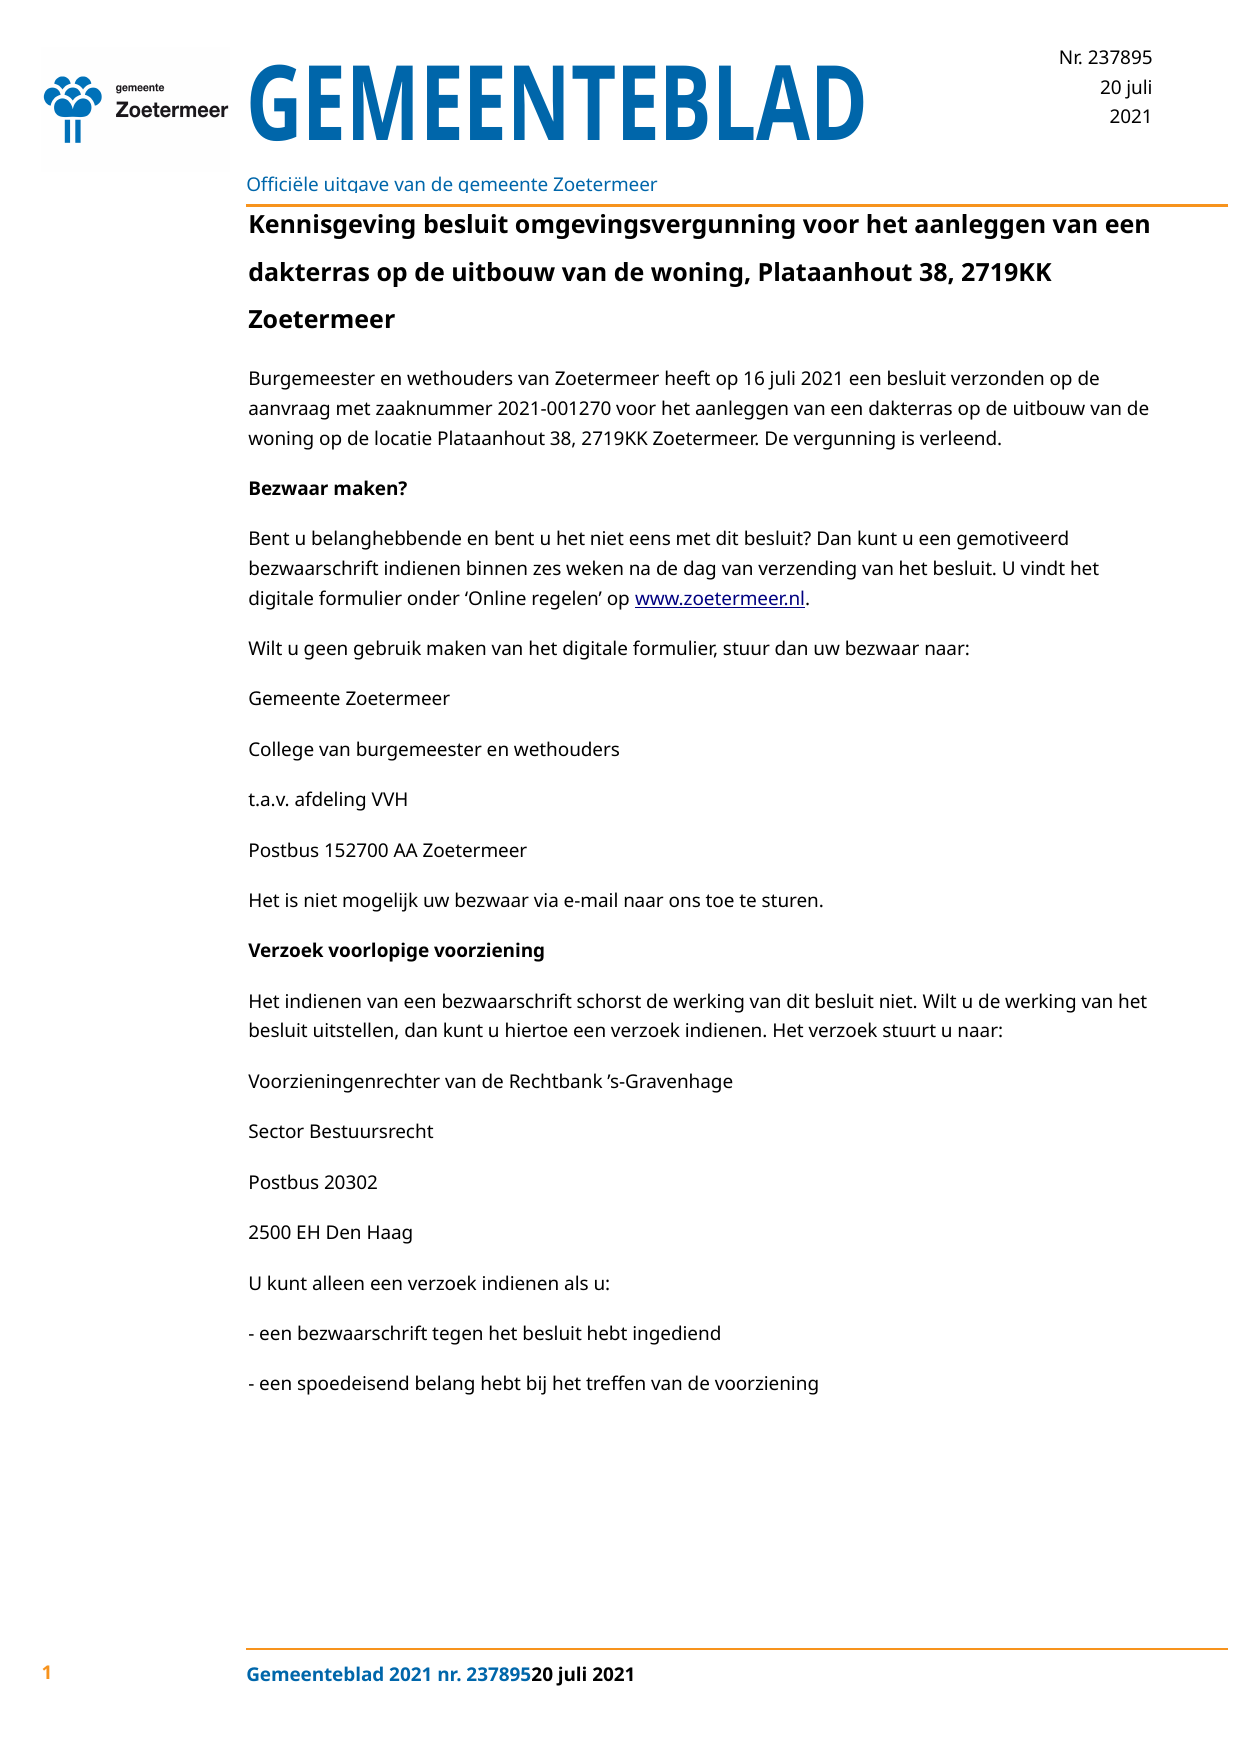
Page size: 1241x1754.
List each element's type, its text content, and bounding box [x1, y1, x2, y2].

text t.a.v. afdeling VVH [248, 786, 1152, 812]
text Postbus 20302 [248, 1169, 1152, 1194]
text Bent u belanghebbende en bent u het niet eens met dit besluit? Dan kunt u een gemotiveerd bezwaarschrift indienen binnen zes weken na de dag van verzending van het besluit. U vindt het digitale formulier onder ‘Online regelen’ op www.zoetermeer.nl. [248, 526, 1152, 610]
text Het indienen van een bezwaarschrift schorst de werking van dit besluit niet. Wilt u de werking van het besluit uitstellen, dan kunt u hiertoe een verzoek indienen. Het verzoek stuurt u naar: [248, 988, 1152, 1043]
text 2500 EH Den Haag [248, 1219, 1152, 1245]
picture [41, 47, 231, 172]
text U kunt alleen een verzoek indienen als u: [248, 1270, 1152, 1295]
text Bezwaar maken? [248, 475, 1152, 501]
text - een bezwaarschrift tegen het besluit hebt ingediend [248, 1320, 1152, 1346]
text - een spoedeisend belang hebt bij het treffen van de voorziening [248, 1371, 1152, 1396]
text Kennisgeving besluit omgevingsvergunning voor het aanleggen van een dakterras op de uitbouw van de woning, Plataanhout 38, 2719KK Zoetermeer [248, 207, 1152, 336]
text Burgemeester en wethouders van Zoetermeer heeft op 16 juli 2021 een besluit verzonden op de aanvraag met zaaknummer 2021-001270 voor het aanleggen van een dakterras op de uitbouw van de woning op de locatie Plataanhout 38, 2719KK Zoetermeer. De vergunning is verleend. [248, 366, 1152, 450]
text Voorzieningenrechter van de Rechtbank ’s-Gravenhage [248, 1068, 1152, 1094]
text Verzoek voorlopige voorziening [248, 938, 1152, 963]
text Postbus 152700 AA Zoetermeer [248, 837, 1152, 862]
text College van burgemeester en wethouders [248, 736, 1152, 762]
text Gemeente Zoetermeer [248, 686, 1152, 711]
text Het is niet mogelijk uw bezwaar via e-mail naar ons toe te sturen. [248, 887, 1152, 913]
text Wilt u geen gebruik maken van het digitale formulier, stuur dan uw bezwaar naar: [248, 635, 1152, 661]
text Sector Bestuursrecht [248, 1118, 1152, 1144]
